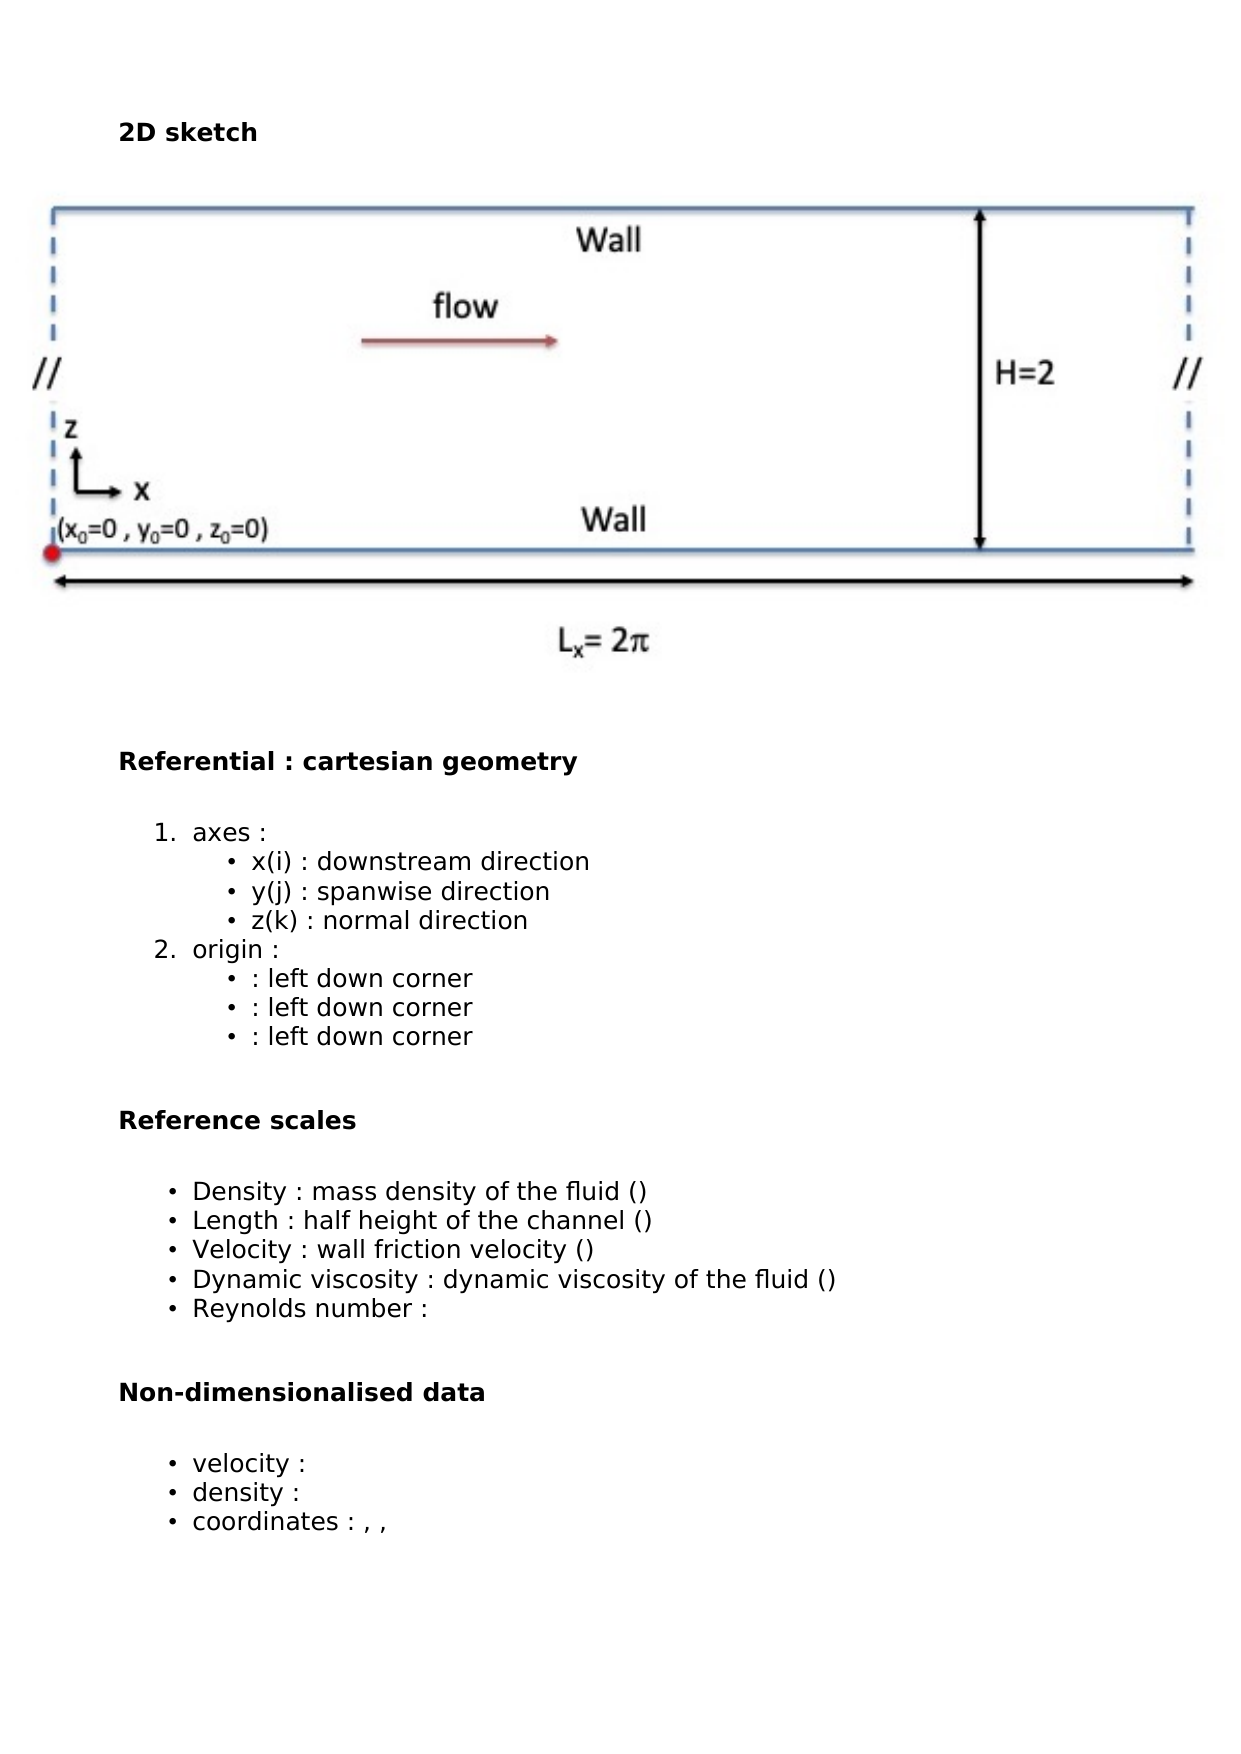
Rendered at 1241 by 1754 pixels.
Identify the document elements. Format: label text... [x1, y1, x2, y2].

list : left down corner [236, 1023, 1122, 1052]
list x(i) : downstream direction [236, 848, 1122, 877]
list Dynamic viscosity : dynamic viscosity of the fluid () [177, 1265, 1122, 1294]
list Velocity : wall friction velocity () [177, 1236, 1122, 1265]
list origin : [177, 935, 1122, 964]
subtitle 2D sketch [118, 118, 1122, 147]
list density : [177, 1478, 1122, 1507]
list Length : half height of the channel () [177, 1207, 1122, 1236]
subtitle Reference scales [118, 1106, 1122, 1135]
list coordinates : , , [177, 1507, 1122, 1536]
list y(j) : spanwise direction [236, 877, 1122, 906]
list Density : mass density of the fluid () [177, 1177, 1122, 1207]
subtitle Referential : cartesian geometry [118, 747, 1122, 776]
list : left down corner [236, 993, 1122, 1023]
picture [0, 159, 1241, 681]
subtitle Non-dimensionalised data [118, 1378, 1122, 1407]
list z(k) : normal direction [236, 906, 1122, 935]
list velocity : [177, 1449, 1122, 1478]
list : left down corner [236, 964, 1122, 993]
list Reynolds number : [177, 1294, 1122, 1323]
list axes : [177, 818, 1122, 848]
